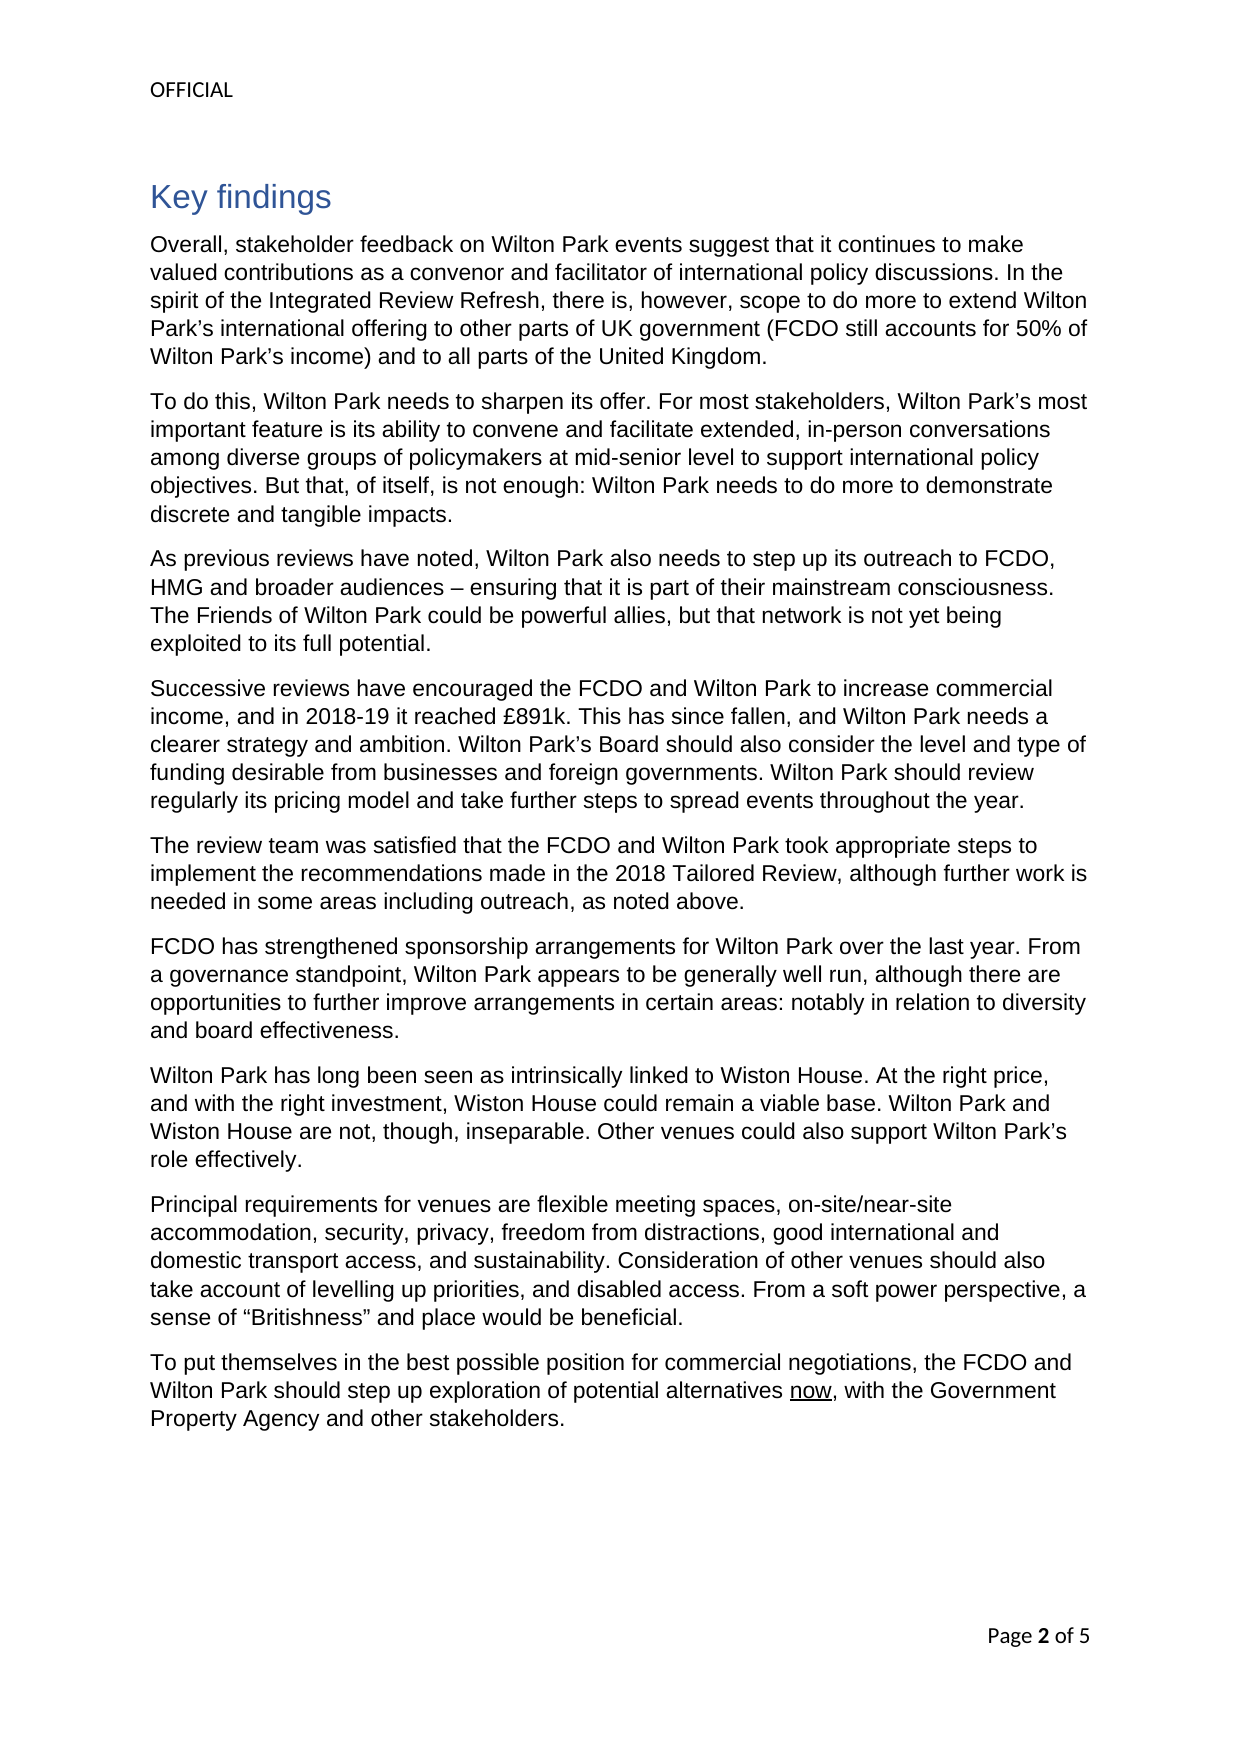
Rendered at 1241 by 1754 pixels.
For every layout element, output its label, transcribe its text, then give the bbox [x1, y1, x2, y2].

text Principal requirements for venues are flexible meeting spaces, on-site/near-site accommodation, security, privacy, freedom from distractions, good international and domestic transport access, and sustainability. Consideration of other venues should also take account of levelling up priorities, and disabled access. From a soft power perspective, a sense of “Britishness” and place would be beneficial. [150, 1191, 1090, 1330]
text As previous reviews have noted, Wilton Park also needs to step up its outreach to FCDO, HMG and broader audiences – ensuring that it is part of their mainstream consciousness. The Friends of Wilton Park could be powerful allies, but that network is not yet being exploited to its full potential. [150, 545, 1090, 656]
text To do this, Wilton Park needs to sharpen its offer. For most stakeholders, Wilton Park’s most important feature is its ability to convene and facilitate extended, in-person conversations among diverse groups of policymakers at mid-senior level to support international policy objectives. But that, of itself, is not enough: Wilton Park needs to do more to demonstrate discrete and tangible impacts. [150, 388, 1090, 527]
text To put themselves in the best possible position for commercial negotiations, the FCDO and Wilton Park should step up exploration of potential alternatives now, with the Government Property Agency and other stakeholders. [150, 1348, 1090, 1431]
text Wilton Park has long been seen as intrinsically linked to Wiston House. At the right price, and with the right investment, Wiston House could remain a viable base. Wilton Park and Wiston House are not, though, inseparable. Other venues could also support Wilton Park’s role effectively. [150, 1062, 1090, 1173]
text FCDO has strengthened sponsorship arrangements for Wilton Park over the last year. From a governance standpoint, Wilton Park appears to be generally well run, although there are opportunities to further improve arrangements in certain areas: notably in relation to diversity and board effectiveness. [150, 933, 1090, 1043]
subtitle Key findings [150, 177, 1090, 216]
text The review team was satisfied that the FCDO and Wilton Park took appropriate steps to implement the recommendations made in the 2018 Tailored Review, although further work is needed in some areas including outreach, as noted above. [150, 832, 1090, 914]
text Successive reviews have encouraged the FCDO and Wilton Park to increase commercial income, and in 2018-19 it reached £891k. This has since fallen, and Wilton Park needs a clearer strategy and ambition. Wilton Park’s Board should also consider the level and type of funding desirable from businesses and foreign governments. Wilton Park should review regularly its pricing model and take further steps to spread events throughout the year. [150, 674, 1090, 813]
text Overall, stakeholder feedback on Wilton Park events suggest that it continues to make valued contributions as a convenor and facilitator of international policy discussions. In the spirit of the Integrated Review Refresh, there is, however, scope to do more to extend Wilton Park’s international offering to other parts of UK government (FCDO still accounts for 50% of Wilton Park’s income) and to all parts of the United Kingdom. [150, 231, 1090, 369]
